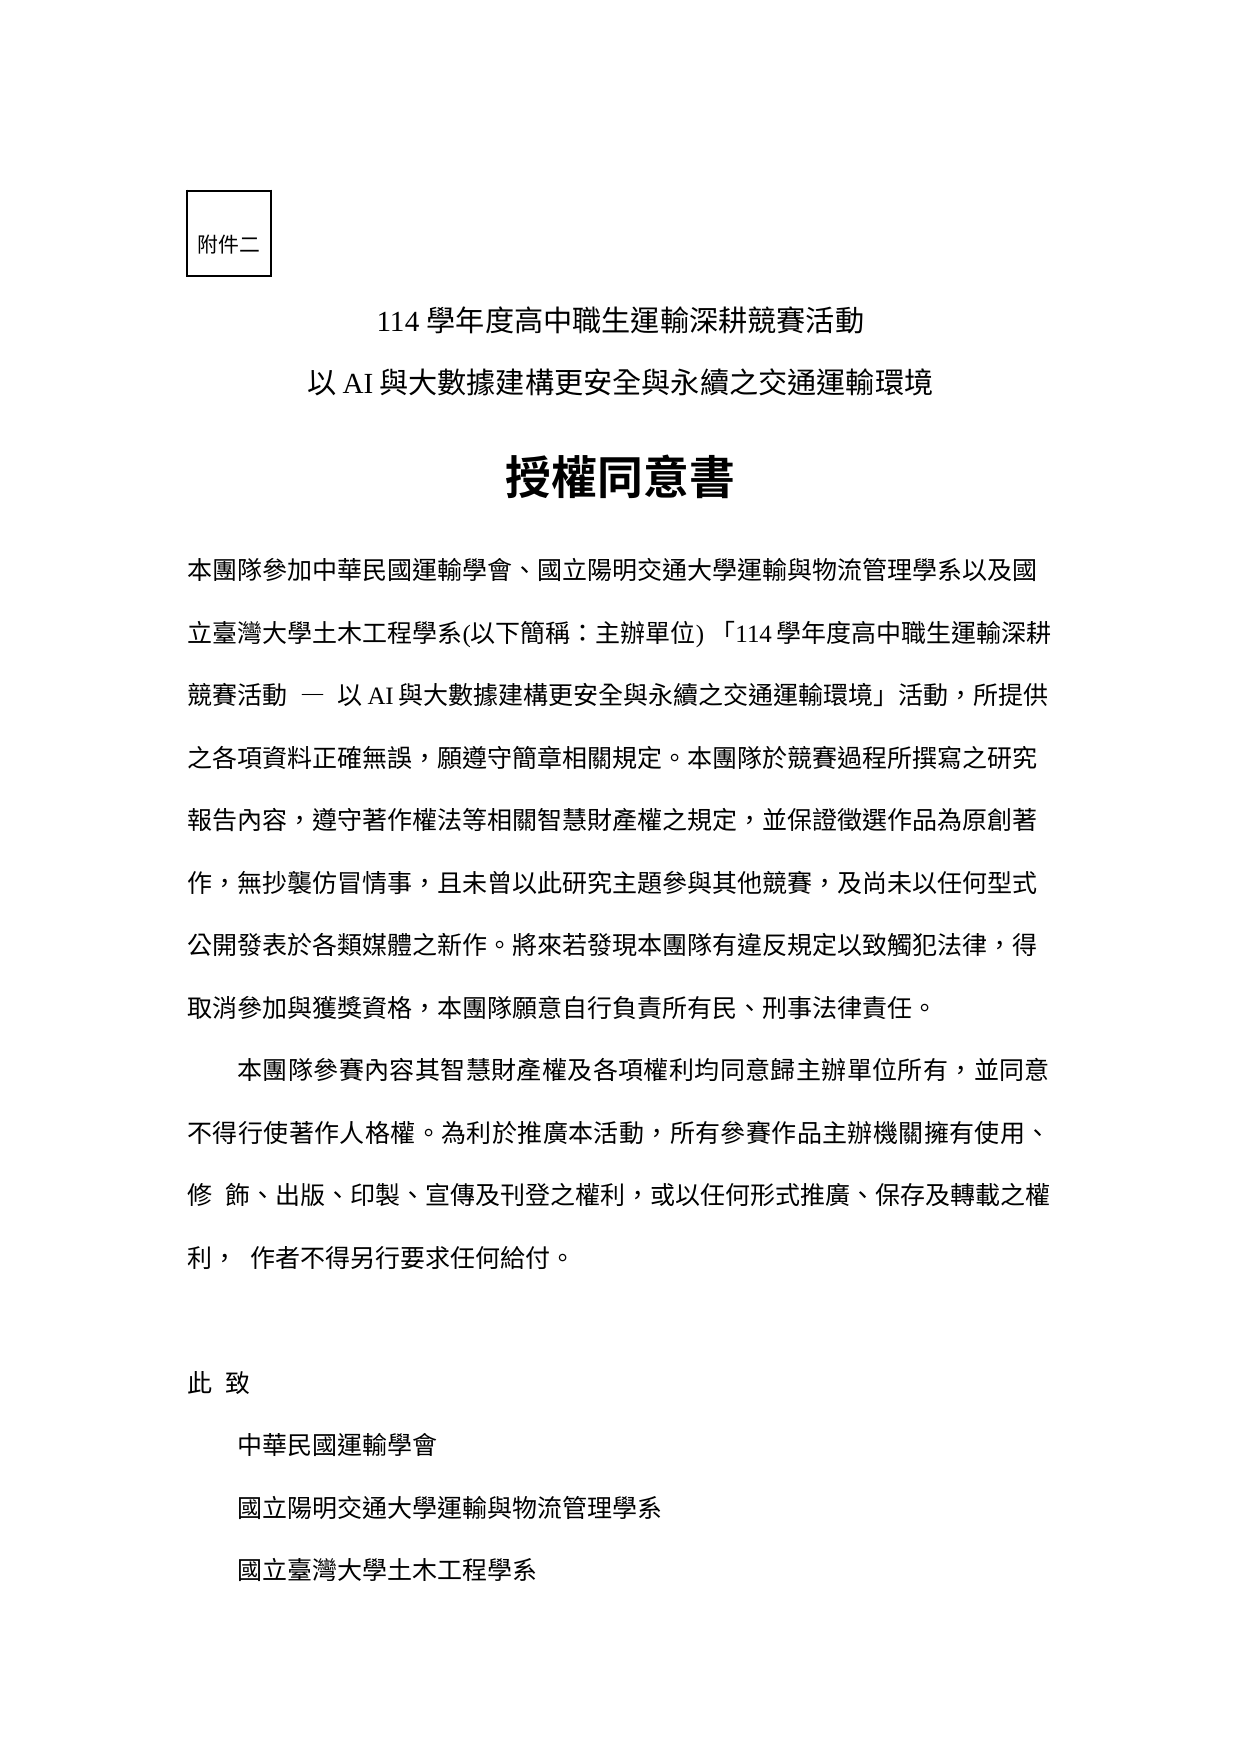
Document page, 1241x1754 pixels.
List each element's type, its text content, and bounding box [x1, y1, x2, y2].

table_header 附件二 [188, 192, 270, 275]
text 此 致 [187, 1339, 1053, 1402]
text 國立陽明交通大學運輸與物流管理學系 [187, 1464, 1053, 1527]
text 中華民國運輸學會 [187, 1402, 1053, 1464]
text 114 學年度高中職生運輸深耕競賽活動 [187, 277, 1053, 339]
text 以AI與大數據建構更安全與永續之交通運輸環境 [187, 339, 1053, 402]
text 授權同意書 [187, 402, 1053, 527]
text 國立臺灣大學土木工程學系 [187, 1527, 1053, 1589]
text 本團隊參賽內容其智慧財產權及各項權利均同意歸主辦單位所有，並同意 不得行使著作人格權。為利於推廣本活動，所有參賽作品主辦機關擁有使用、修 飾、出版、印製、宣傳及刊登之權利，或以任何形式推廣、保存及轉載之權利， 作者不得另行要求任何給付。 [187, 1027, 1053, 1277]
text 本團隊參加中華民國運輸學會、國立陽明交通大學運輸與物流管理學系以及國立臺灣大學土木工程學系(以下簡稱：主辦單位) 「114學年度高中職生運輸深耕競賽活動 — 以AI與大數據建構更安全與永續之交通運輸環境」活動，所提供之各項資料正確無誤，願遵守簡章相關規定。本團隊於競賽過程所撰寫之研究報告內容，遵守著作權法等相關智慧財產權之規定，並保證徵選作品為原創著作，無抄襲仿冒情事，且未曾以此研究主題參與其他競賽，及尚未以任何型式公開發表於各類媒體之新作。將來若發現本團隊有違反規定以致觸犯法律，得取消參加與獲獎資格，本團隊願意自行負責所有民、刑事法律責任。 [187, 527, 1053, 1027]
